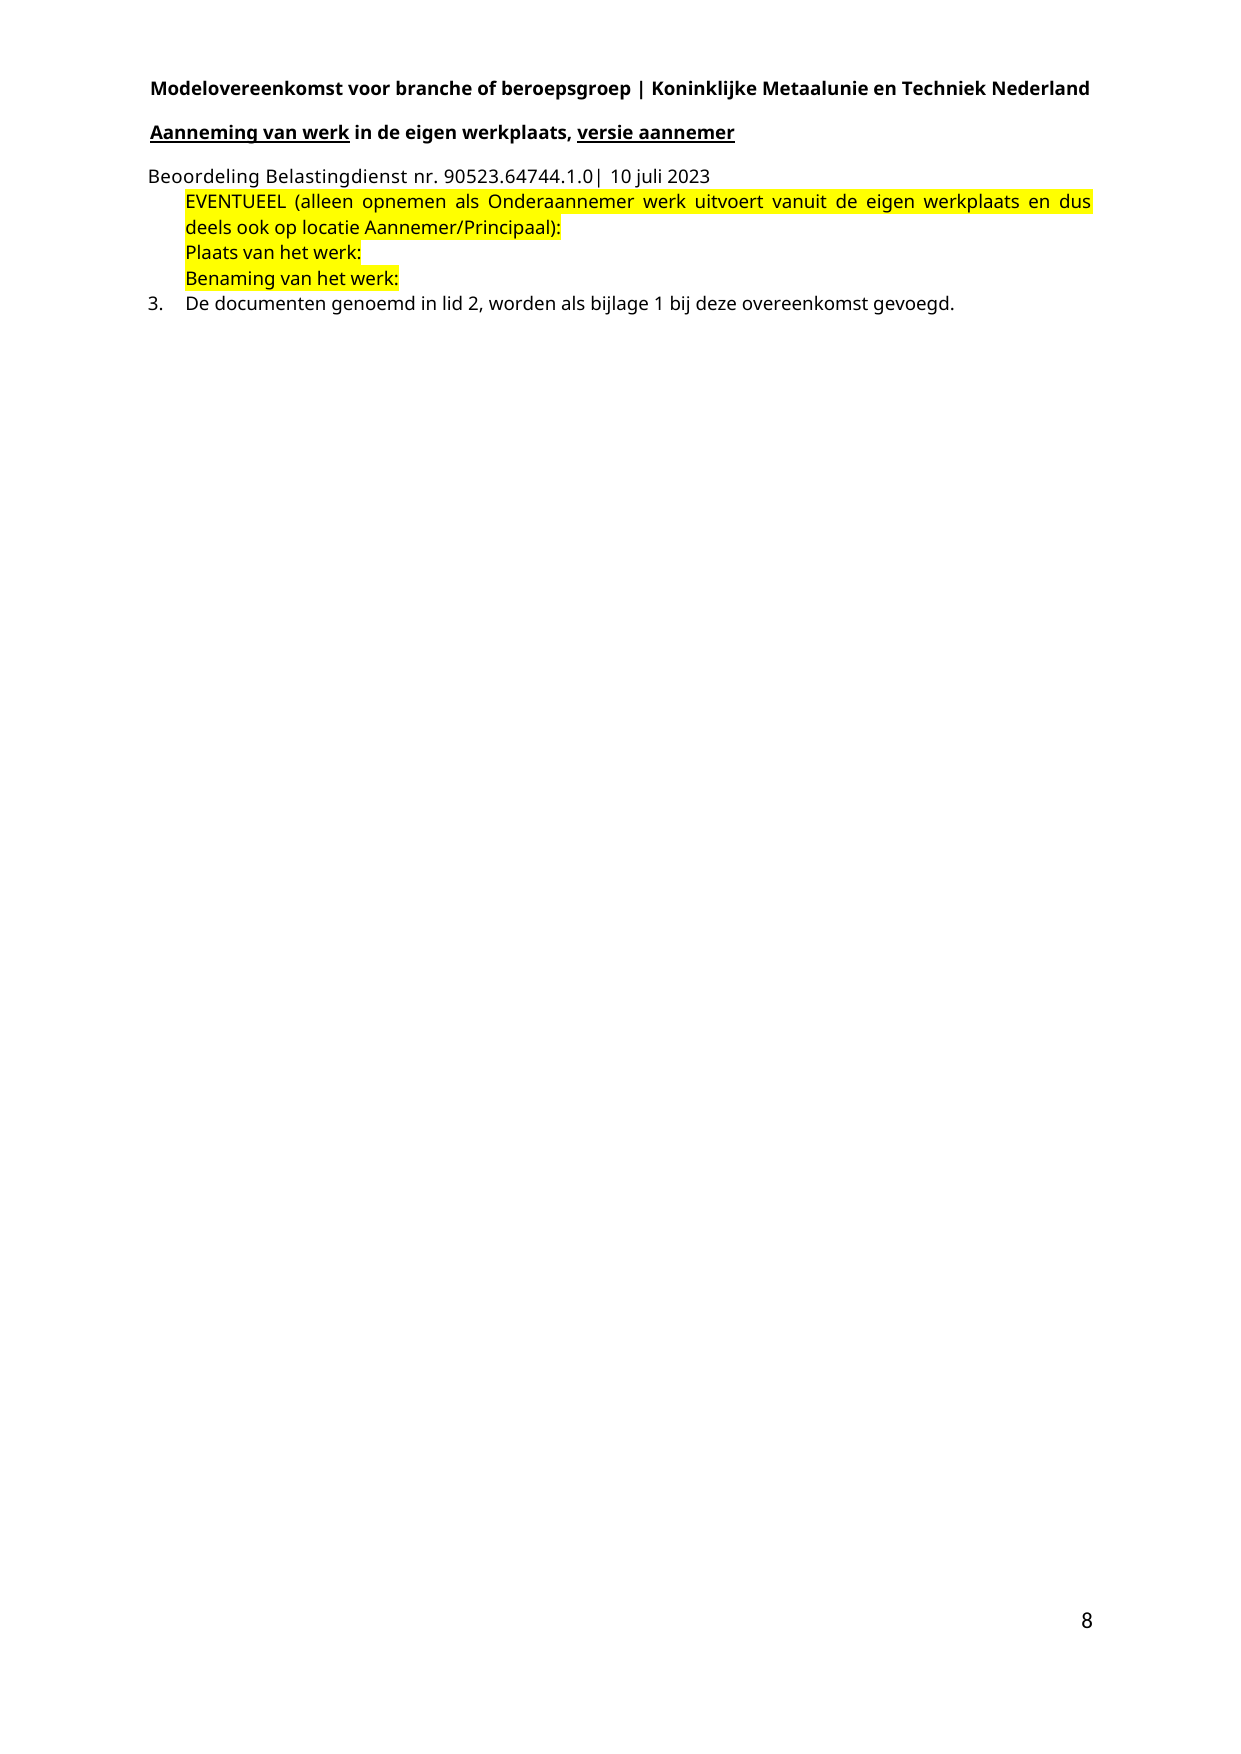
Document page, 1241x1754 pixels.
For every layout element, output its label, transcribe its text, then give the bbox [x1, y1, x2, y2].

list De documenten genoemd in lid 2, worden als bijlage 1 bij deze overeenkomst gevoegd. [148, 291, 1093, 316]
text Benaming van het werk: [185, 265, 1093, 291]
text EVENTUEEL (alleen opnemen als Onderaannemer werk uitvoert vanuit de eigen werkplaats en dus deels ook op locatie Aannemer/Principaal): [185, 189, 1093, 240]
text Plaats van het werk: [185, 240, 1093, 265]
